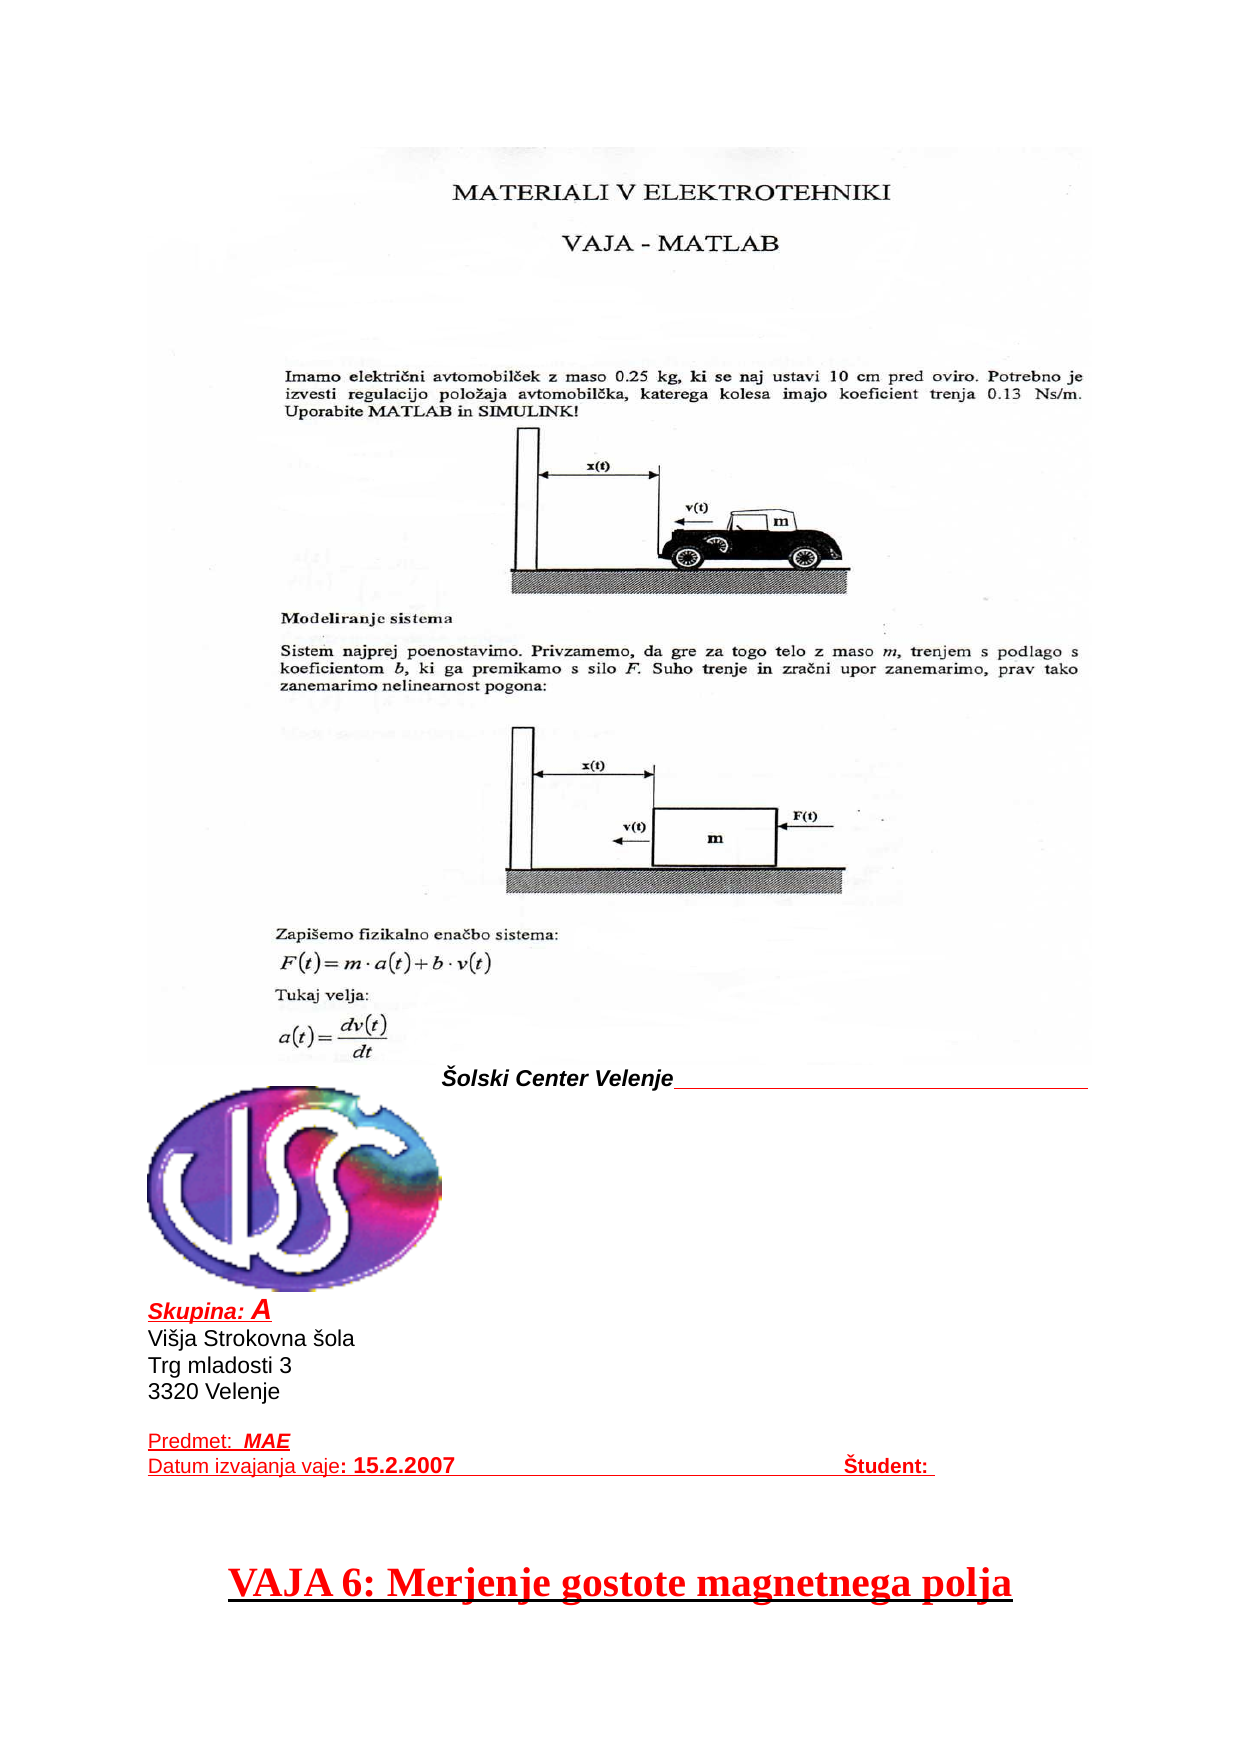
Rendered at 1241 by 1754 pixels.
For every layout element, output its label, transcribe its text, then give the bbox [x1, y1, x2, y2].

picture [147, 147, 1092, 1065]
text VAJA 6: Merjenje gostote magnetnega polja [148, 1558, 1093, 1606]
text Višja Strokovna šola [148, 1325, 1093, 1352]
picture [147, 1086, 442, 1292]
text Šolski Center Velenje Skupina: A [148, 148, 1093, 1325]
text 3320 Velenje [148, 1378, 1093, 1404]
text Datum izvajanja vaje: 15.2.2007 Študent: [148, 1452, 1093, 1479]
text Predmet: MAE [148, 1428, 1093, 1452]
text Trg mladosti 3 [148, 1352, 1093, 1378]
